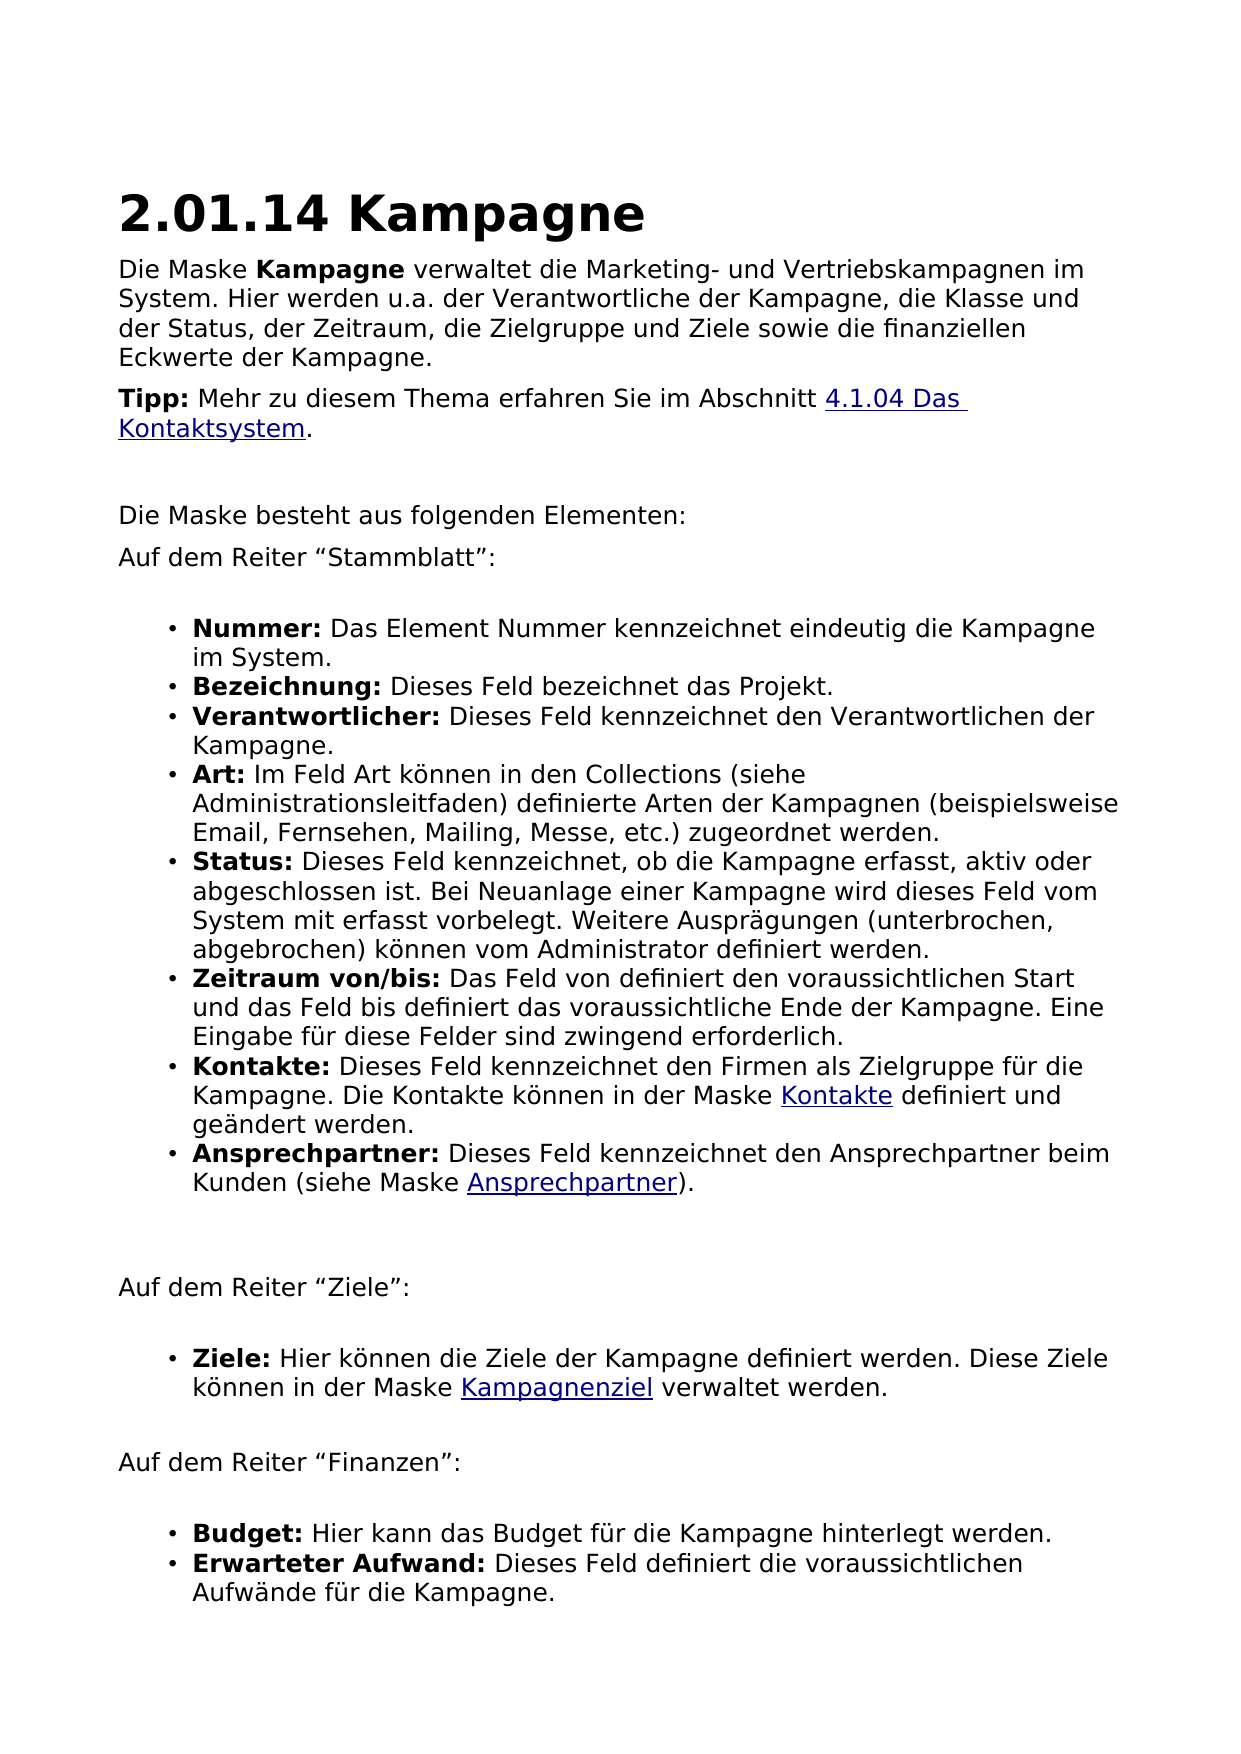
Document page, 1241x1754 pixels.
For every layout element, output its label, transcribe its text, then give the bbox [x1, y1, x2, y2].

text Die Maske besteht aus folgenden Elementen: [118, 501, 1122, 531]
list Verantwortlicher: Dieses Feld kennzeichnet den Verantwortlichen der Kampagne. [177, 702, 1122, 760]
text Auf dem Reiter “Finanzen”: [118, 1448, 1122, 1478]
list Bezeichnung: Dieses Feld bezeichnet das Projekt. [177, 673, 1122, 702]
list Nummer: Das Element Nummer kennzeichnet eindeutig die Kampagne im System. [177, 614, 1122, 673]
list Ansprechpartner: Dieses Feld kennzeichnet den Ansprechpartner beim Kunden (siehe Maske Ansprechpartner). [177, 1139, 1122, 1198]
text Auf dem Reiter “Stammblatt”: [118, 543, 1122, 572]
list Budget: Hier kann das Budget für die Kampagne hinterlegt werden. [177, 1519, 1122, 1549]
text Auf dem Reiter “Ziele”: [118, 1273, 1122, 1302]
list Art: Im Feld Art können in den Collections (siehe Administrationsleitfaden) definierte Arten der Kampagnen (beispielsweise Email, Fernsehen, Mailing, Messe, etc.) zugeordnet werden. [177, 760, 1122, 848]
list Zeitraum von/bis: Das Feld von definiert den voraussichtlichen Start und das Feld bis definiert das voraussichtliche Ende der Kampagne. Eine Eingabe für diese Felder sind zwingend erforderlich. [177, 964, 1122, 1052]
list Kontakte: Dieses Feld kennzeichnet den Firmen als Zielgruppe für die Kampagne. Die Kontakte können in der Maske Kontakte definiert und geändert werden. [177, 1052, 1122, 1139]
text Tipp: Mehr zu diesem Thema erfahren Sie im Abschnitt 4.1.04 Das Kontaktsystem. [118, 385, 1122, 443]
list Ziele: Hier können die Ziele der Kampagne definiert werden. Diese Ziele können in der Maske Kampagnenziel verwaltet werden. [177, 1344, 1122, 1402]
text Die Maske Kampagne verwaltet die Marketing- und Vertriebskampagnen im System. Hier werden u.a. der Verantwortliche der Kampagne, die Klasse und der Status, der Zeitraum, die Zielgruppe und Ziele sowie die finanziellen Eckwerte der Kampagne. [118, 256, 1122, 372]
list Erwarteter Aufwand: Dieses Feld definiert die voraussichtlichen Aufwände für die Kampagne. [177, 1549, 1122, 1607]
list Status: Dieses Feld kennzeichnet, ob die Kampagne erfasst, aktiv oder abgeschlossen ist. Bei Neuanlage einer Kampagne wird dieses Feld vom System mit erfasst vorbelegt. Weitere Ausprägungen (unterbrochen, abgebrochen) können vom Administrator definiert werden. [177, 848, 1122, 964]
subtitle 2.01.14 Kampagne [118, 185, 1122, 243]
